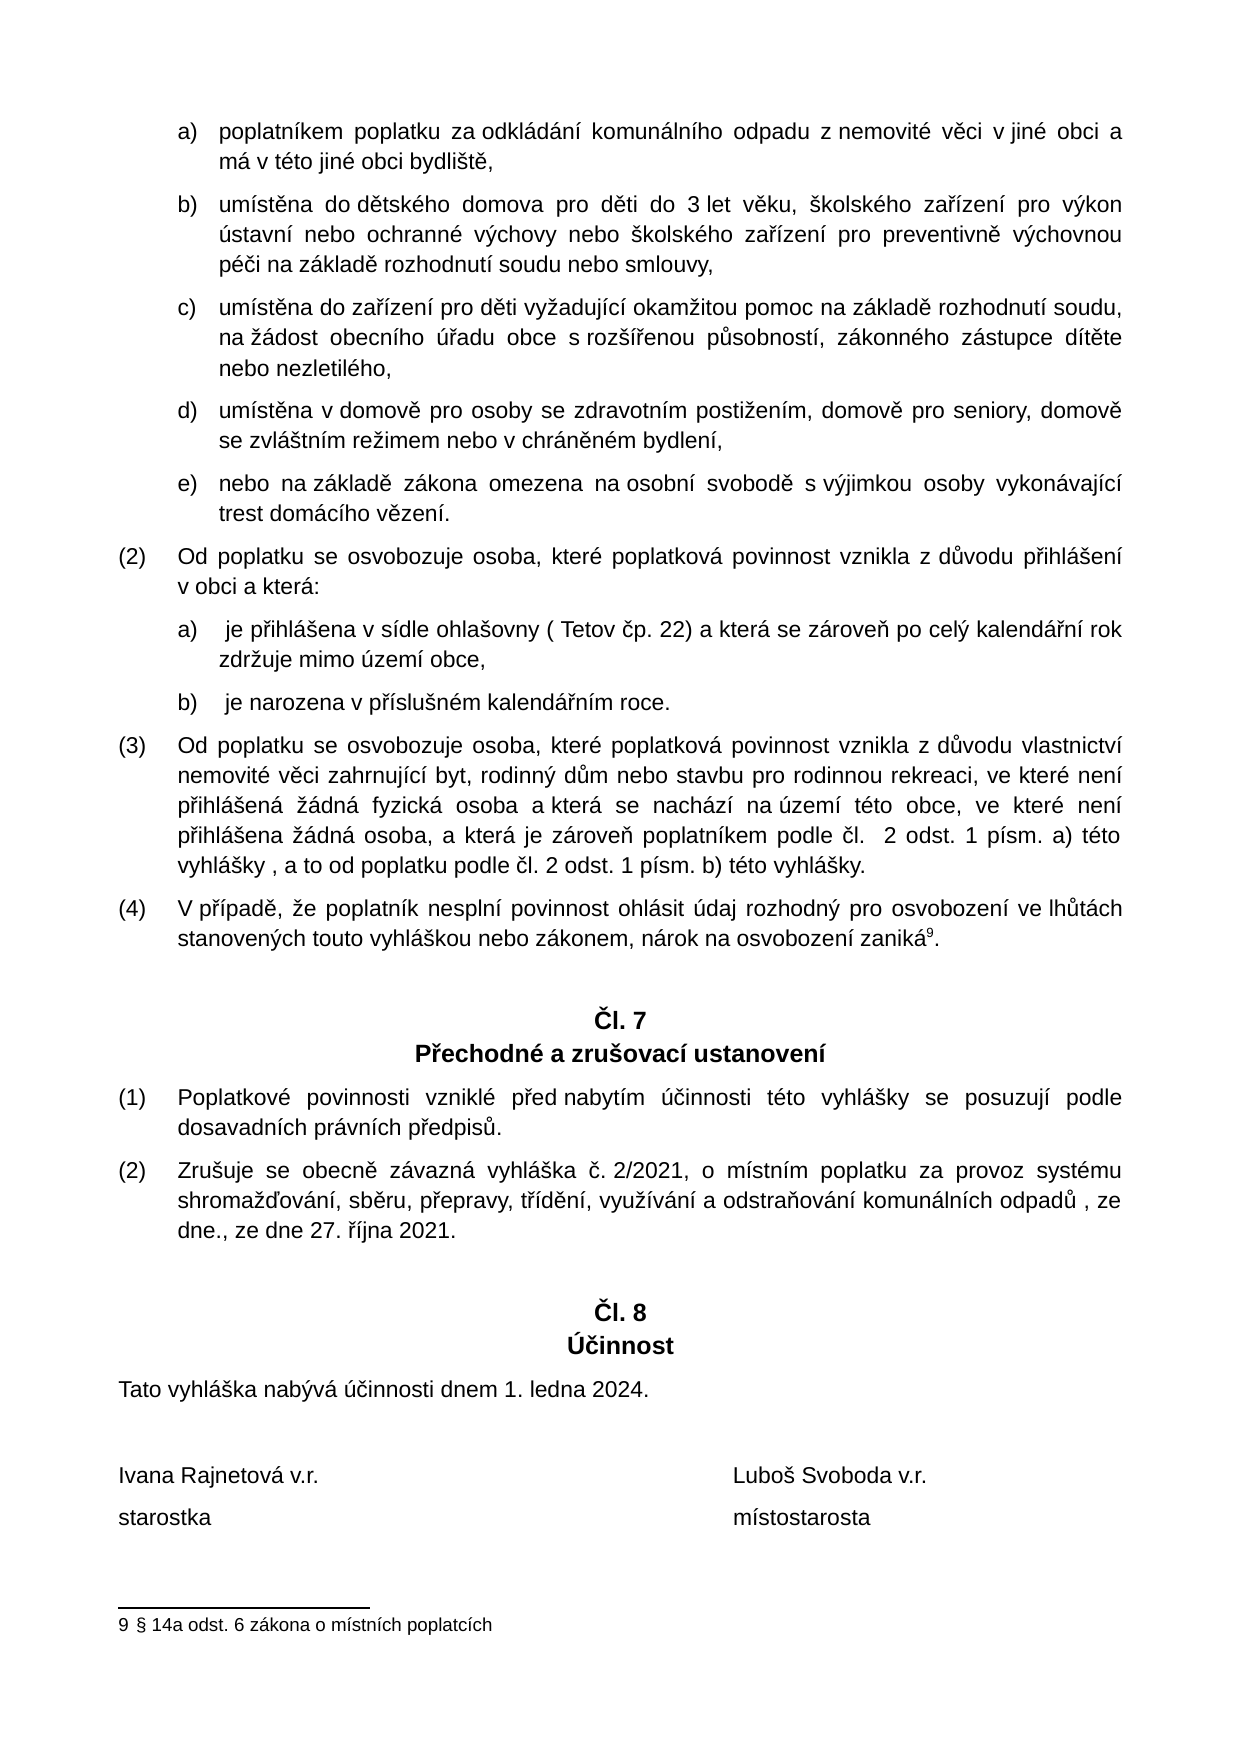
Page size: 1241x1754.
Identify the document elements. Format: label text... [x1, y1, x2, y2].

list Zrušuje se obecně závazná vyhláška č. 2/2021, o místním poplatku za provoz systému shromažďování, sběru, přepravy, třídění, využívání a odstraňování komunálních odpadů , ze dne., ze dne 27. října 2021. [118, 1157, 1122, 1244]
subtitle Čl. 8 Účinnost [118, 1298, 1122, 1359]
list je narozena v příslušném kalendářním roce. [177, 689, 1122, 715]
list poplatníkem poplatku za odkládání komunálního odpadu z nemovité věci v jiné obci a má v této jiné obci bydliště, [177, 118, 1122, 175]
list umístěna do dětského domova pro děti do 3 let věku, školského zařízení pro výkon ústavní nebo ochranné výchovy nebo školského zařízení pro preventivně výchovnou péči na základě rozhodnutí soudu nebo smlouvy, [177, 191, 1122, 278]
list V případě, že poplatník nesplní povinnost ohlásit údaj rozhodný pro osvobození ve lhůtách stanovených touto vyhláškou nebo zákonem, nárok na osvobození zaniká. [118, 895, 1122, 952]
list umístěna do zařízení pro děti vyžadující okamžitou pomoc na základě rozhodnutí soudu, na žádost obecního úřadu obce s rozšířenou působností, zákonného zástupce dítěte nebo nezletilého, [177, 294, 1122, 381]
list Od poplatku se osvobozuje osoba, které poplatková povinnost vznikla z důvodu vlastnictví nemovité věci zahrnující byt, rodinný dům nebo stavbu pro rodinnou rekreaci, ve které není přihlášená žádná fyzická osoba a která se nachází na území této obce, ve které není přihlášena žádná osoba, a která je zároveň poplatníkem podle čl. 2 odst. 1 písm. a) této vyhlášky , a to od poplatku podle čl. 2 odst. 1 písm. b) této vyhlášky. [118, 732, 1122, 879]
list Od poplatku se osvobozuje osoba, které poplatková povinnost vznikla z důvodu přihlášení v obci a která: [118, 543, 1122, 600]
list Poplatkové povinnosti vzniklé před nabytím účinnosti této vyhlášky se posuzují podle dosavadních právních předpisů. [118, 1084, 1122, 1141]
text starostka místostarosta [118, 1504, 1122, 1531]
text Ivana Rajnetová v.r. Luboš Svoboda v.r. [118, 1462, 1122, 1488]
subtitle Čl. 7 Přechodné a zrušovací ustanovení [118, 1006, 1122, 1067]
list nebo na základě zákona omezena na osobní svobodě s výjimkou osoby vykonávající trest domácího vězení. [177, 470, 1122, 527]
list je přihlášena v sídle ohlašovny ( Tetov čp. 22) a která se zároveň po celý kalendářní rok zdržuje mimo území obce, [177, 616, 1122, 673]
text Tato vyhláška nabývá účinnosti dnem 1. ledna 2024. [118, 1376, 1122, 1403]
list umístěna v domově pro osoby se zdravotním postižením, domově pro seniory, domově se zvláštním režimem nebo v chráněném bydlení, [177, 397, 1122, 454]
list § 14a odst. 6 zákona o místních poplatcích [118, 1614, 1122, 1635]
